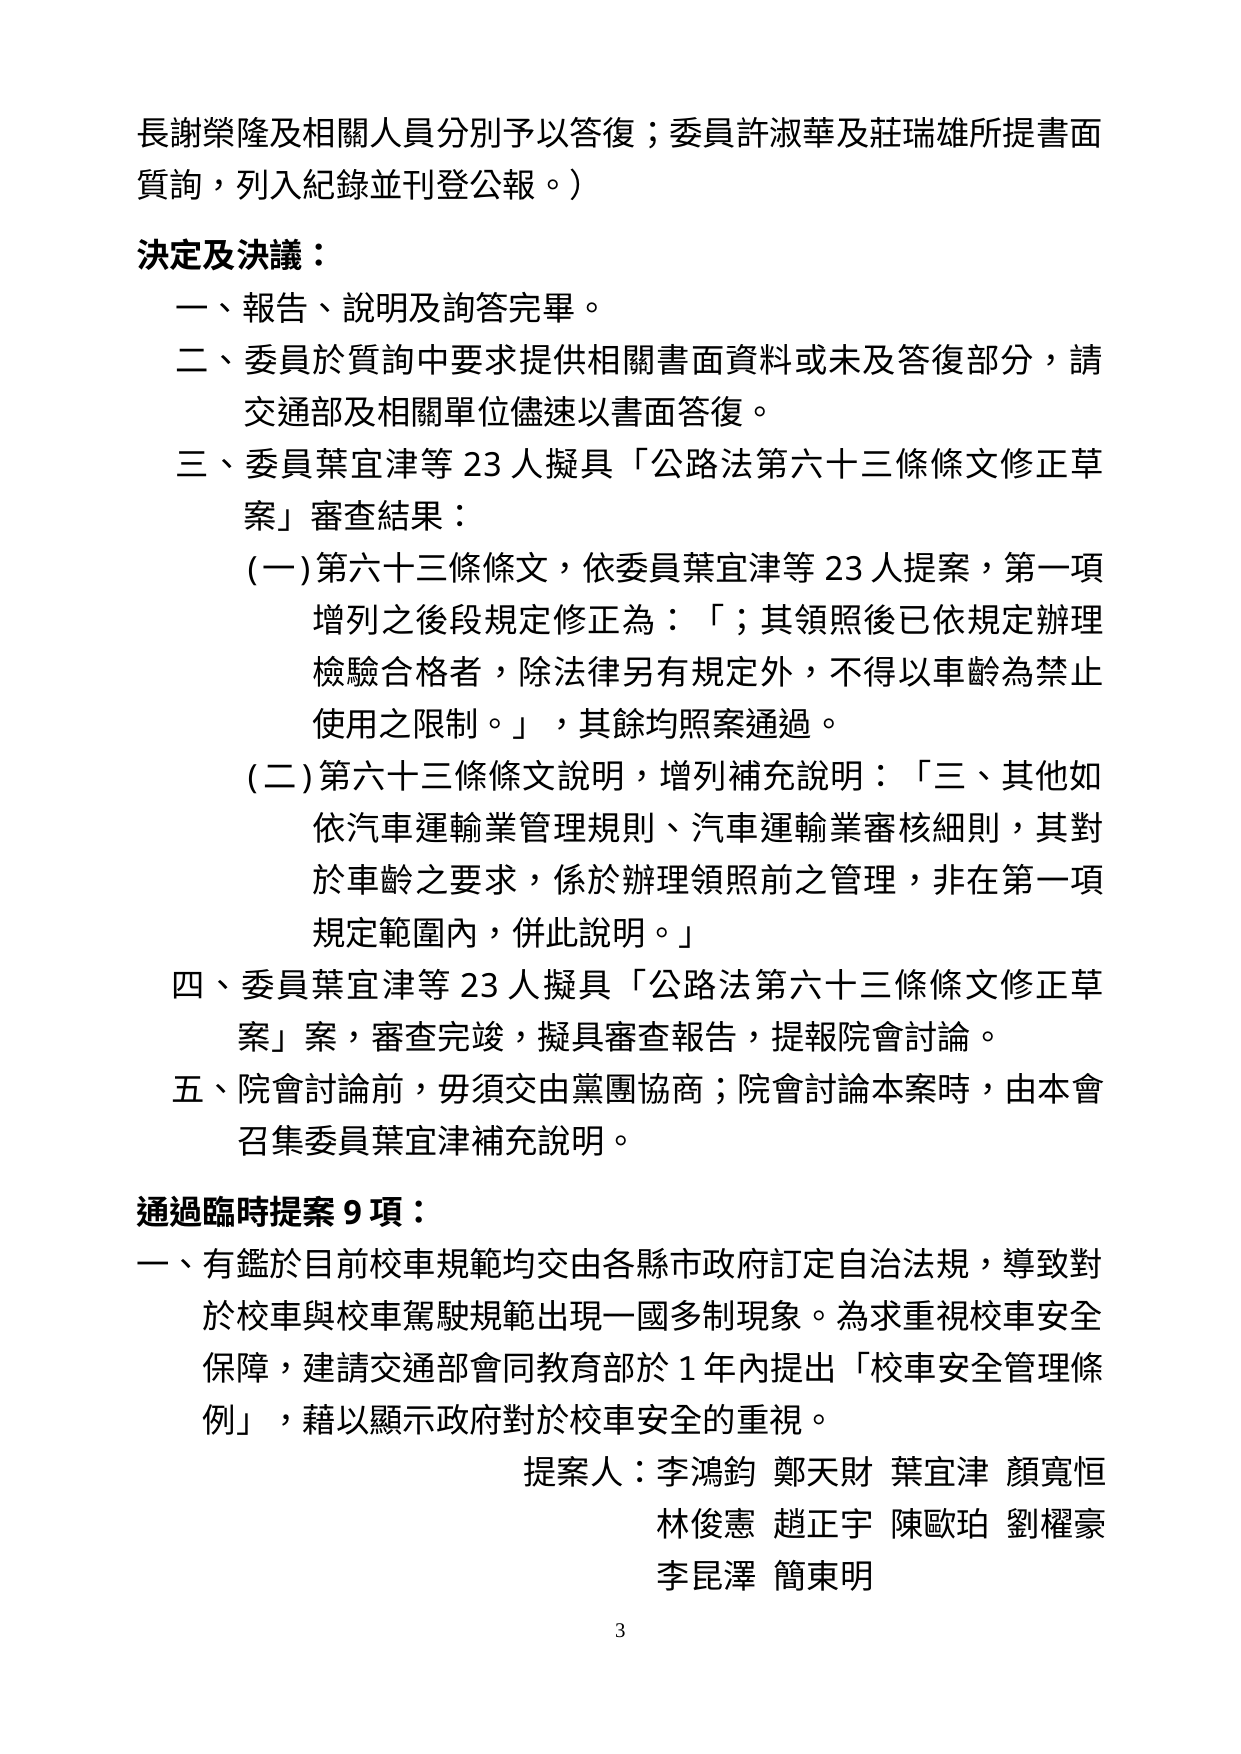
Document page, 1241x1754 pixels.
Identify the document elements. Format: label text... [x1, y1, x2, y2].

text (一)第六十三條條文，依委員葉宜津等23人提案，第一項增列之後段規定修正為：「；其領照後已依規定辦理檢驗合格者，除法律另有規定外，不得以車齡為禁止使用之限制。」，其餘均照案通過。 [242, 539, 1104, 747]
text 長謝榮隆及相關人員分別予以答復；委員許淑華及莊瑞雄所提書面質詢，列入紀錄並刊登公報。） [136, 103, 1104, 207]
text 五、院會討論前，毋須交由黨團協商；院會討論本案時，由本會召集委員葉宜津補充說明。 [171, 1059, 1104, 1164]
text 提案人：李鴻鈞 鄭天財 葉宜津 顏寬恒林俊憲 趙正宇 陳歐珀 劉櫂豪李昆澤 簡東明 [523, 1443, 1117, 1599]
text 二、委員於質詢中要求提供相關書面資料或未及答復部分，請交通部及相關單位儘速以書面答復。 [175, 330, 1104, 434]
text 通過臨時提案9項： [136, 1182, 1104, 1234]
text 四、委員葉宜津等23人擬具「公路法第六十三條條文修正草案」案，審查完竣，擬具審查報告，提報院會討論。 [171, 955, 1104, 1059]
text 一、有鑑於目前校車規範均交由各縣市政府訂定自治法規，導致對於校車與校車駕駛規範出現一國多制現象。為求重視校車安全保障，建請交通部會同教育部於1年內提出「校車安全管理條例」，藉以顯示政府對於校車安全的重視。 [136, 1234, 1104, 1443]
text (二)第六十三條條文說明，增列補充說明：「三、其他如依汽車運輸業管理規則、汽車運輸業審核細則，其對於車齡之要求，係於辦理領照前之管理，非在第一項規定範圍內，併此說明。」 [242, 747, 1104, 955]
text 決定及決議： [136, 226, 1104, 278]
text 三、委員葉宜津等23人擬具「公路法第六十三條條文修正草案」審查結果： [175, 434, 1104, 539]
text 一、報告、說明及詢答完畢。 [136, 278, 1104, 330]
